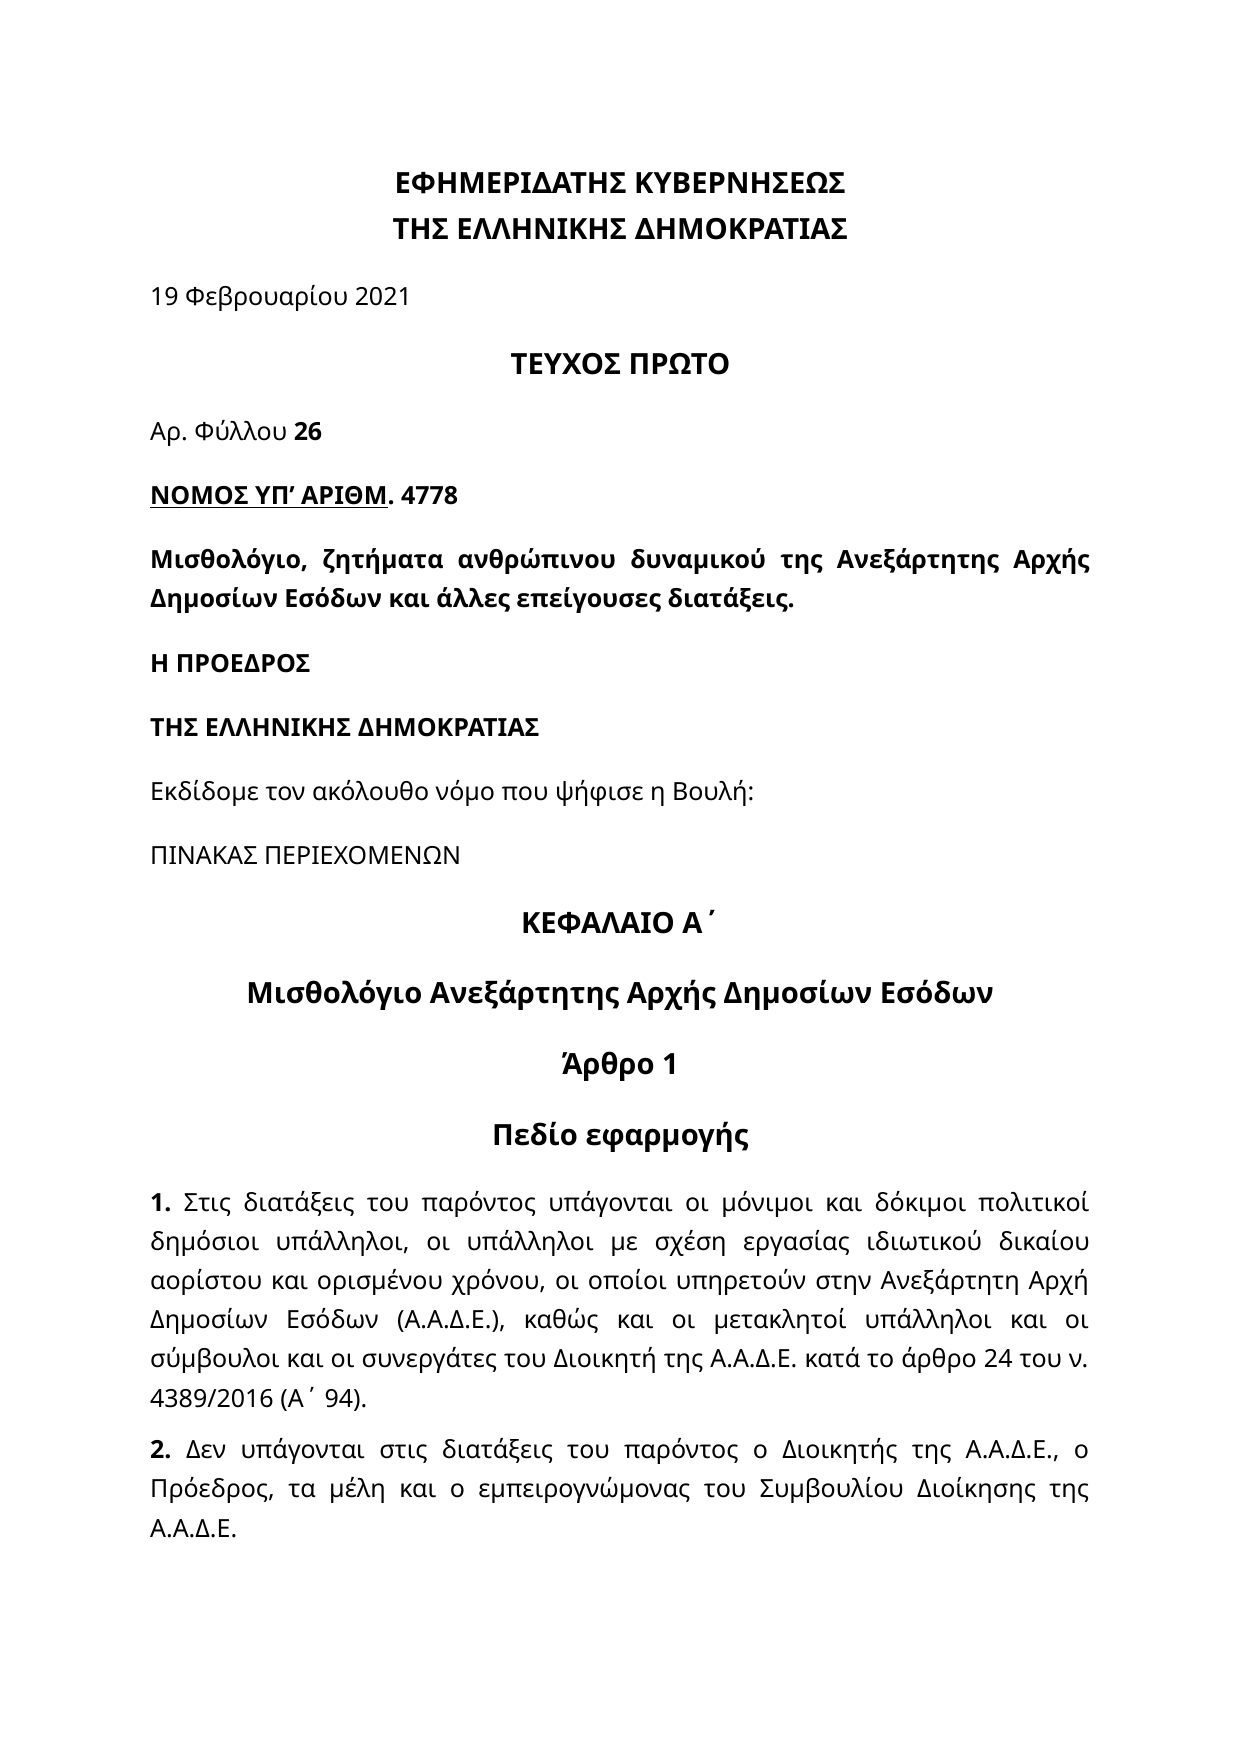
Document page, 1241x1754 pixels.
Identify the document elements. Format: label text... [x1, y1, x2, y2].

text ΤΕΥΧΟΣ ΠΡΩΤΟ [150, 343, 1090, 383]
text ΕΦΗΜΕΡΙ∆ΑΤΗΣ ΚΥΒΕΡΝΗΣΕΩΣ ΤΗΣ ΕΛΛΗΝΙΚΗΣ ∆ΗΜΟΚΡΑΤΙΑΣ [150, 162, 1090, 248]
text ΤΗΣ ΕΛΛΗΝΙΚΗΣ ΔΗΜΟΚΡΑΤΙΑΣ [150, 709, 1090, 743]
subtitle Άρθρο 1 [150, 1043, 1090, 1083]
text ΠΙΝΑΚΑΣ ΠΕΡΙΕΧΟΜΕΝΩΝ [150, 838, 1090, 872]
text Η ΠΡΟΕΔΡΟΣ [150, 645, 1090, 679]
text 19 Φεβρουαρίου 2021 [150, 279, 1090, 313]
text 2. Δεν υπάγονται στις διατάξεις του παρόντος ο Διοικητής της Α.Α.Δ.Ε., ο Πρόεδρος, τα μέλη και ο εμπειρογνώμονας του Συμβουλίου Διοίκησης της Α.Α.Δ.Ε. [150, 1432, 1090, 1544]
text Μισθολόγιο, ζητήματα ανθρώπινου δυναμικού της Ανεξάρτητης Αρχής Δημοσίων Εσόδων και άλλες επείγουσες διατάξεις. [150, 542, 1090, 615]
text NOMOΣ ΥΠ’ ΑΡΙΘΜ. 4778 [150, 478, 1090, 512]
text Αρ. Φύλλου 26 [150, 413, 1090, 448]
subtitle Πεδίο εφαρμογής [150, 1114, 1090, 1153]
text 1. Στις διατάξεις του παρόντος υπάγονται οι μόνιμοι και δόκιμοι πολιτικοί δημόσιοι υπάλληλοι, οι υπάλληλοι με σχέση εργασίας ιδιωτικού δικαίου αορίστου και ορισμένου χρόνου, οι οποίοι υπηρετούν στην Ανεξάρτητη Αρχή Δημοσίων Εσόδων (Α.Α.Δ.Ε.), καθώς και οι μετακλητοί υπάλληλοι και οι σύμβουλοι και οι συνεργάτες του Διοικητή της Α.Α.Δ.Ε. κατά το άρθρο 24 του ν. 4389/2016 (Α΄ 94). [150, 1184, 1090, 1414]
subtitle Μισθολόγιο Ανεξάρτητης Αρχής Δημοσίων Εσόδων [150, 972, 1090, 1012]
text Εκδίδομε τον ακόλουθο νόμο που ψήφισε η Βουλή: [150, 773, 1090, 808]
subtitle ΚΕΦΑΛΑΙΟ Α΄ [150, 902, 1090, 942]
